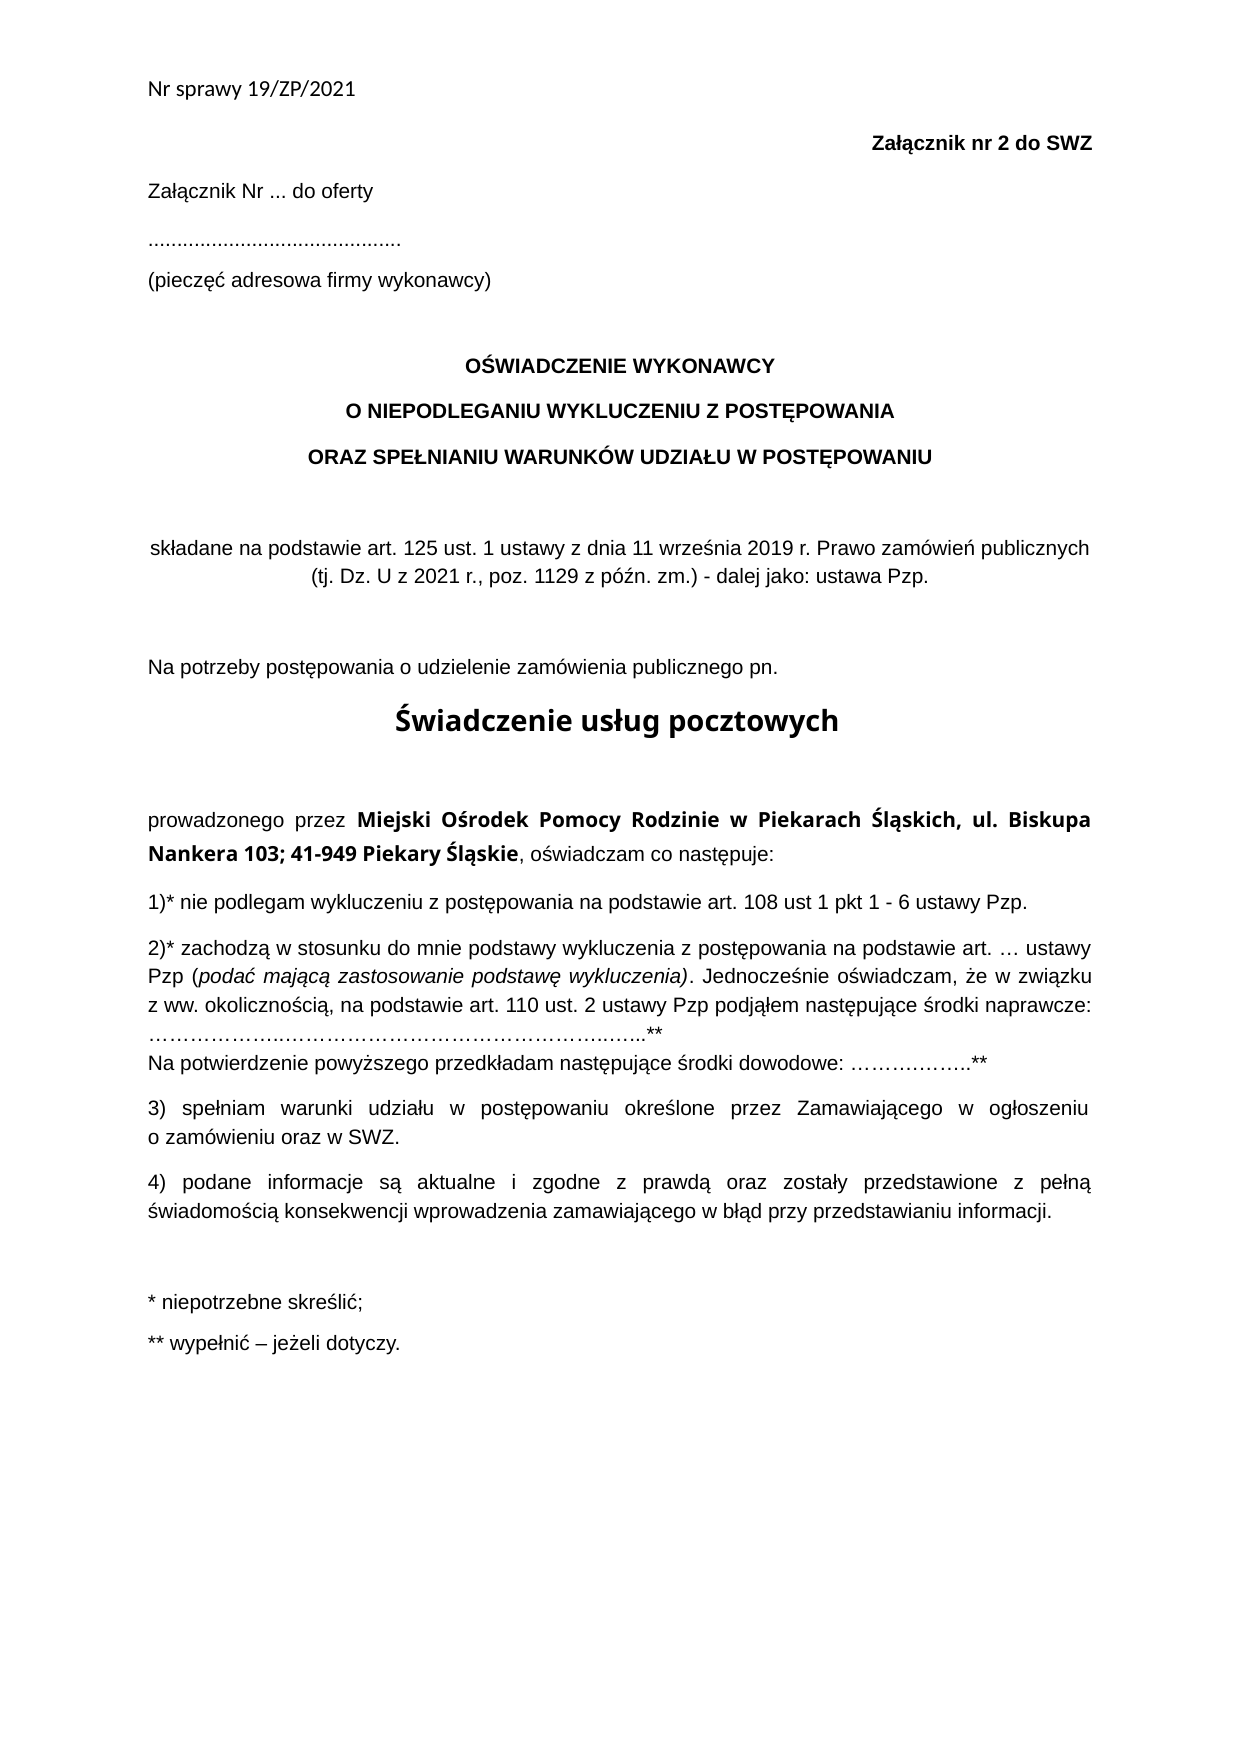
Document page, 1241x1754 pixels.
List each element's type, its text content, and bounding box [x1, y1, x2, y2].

text 4) podane informacje są aktualne i zgodne z prawdą oraz zostały przedstawione z pełną świadomością konsekwencji wprowadzenia zamawiającego w błąd przy przedstawianiu informacji. [148, 1170, 1092, 1223]
text Świadczenie usług pocztowych [148, 700, 1092, 740]
text Na potwierdzenie powyższego przedkładam następujące środki dowodowe: ……….……..** [148, 1051, 1089, 1074]
text Na potrzeby postępowania o udzielenie zamówienia publicznego pn. [148, 655, 1092, 679]
text * niepotrzebne skreślić; [148, 1290, 1092, 1314]
text Załącznik nr 2 do SWZ [148, 131, 1092, 155]
text składane na podstawie art. 125 ust. 1 ustawy z dnia 11 września 2019 r. Prawo zamówień publicznych (tj. Dz. U z 2021 r., poz. 1129 z późn. zm.) - dalej jako: ustawa Pzp. [148, 535, 1092, 588]
text O NIEPODLEGANIU WYKLUCZENIU Z POSTĘPOWANIA [148, 399, 1092, 423]
text ............................................ [148, 227, 1092, 251]
text OŚWIADCZENIE WYKONAWCY [148, 354, 1092, 378]
text 3) spełniam warunki udziału w postępowaniu określone przez Zamawiającego w ogłoszeniu o zamówieniu oraz w SWZ. [148, 1096, 1089, 1149]
text Załącznik Nr ... do oferty [148, 179, 1092, 203]
text 2)* zachodzą w stosunku do mnie podstawy wykluczenia z postępowania na podstawie art. … ustawy Pzp (podać mającą zastosowanie podstawę wykluczenia). Jednocześnie oświadczam, że w związku z ww. okolicznością, na podstawie art. 110 ust. 2 ustawy Pzp podjąłem następujące środki naprawcze: ………………..………………………………………..…...** [148, 936, 1092, 1046]
text (pieczęć adresowa firmy wykonawcy) [148, 268, 1092, 292]
text ** wypełnić – jeżeli dotyczy. [148, 1330, 1092, 1354]
text prowadzonego przez Miejski Ośrodek Pomocy Rodzinie w Piekarach Śląskich, ul. Biskupa Nankera 103; 41-949 Piekary Śląskie, oświadczam co następuje: [148, 805, 1092, 868]
text 1)* nie podlegam wykluczeniu z postępowania na podstawie art. 108 ust 1 pkt 1 - 6 ustawy Pzp. [148, 890, 1092, 914]
text ORAZ SPEŁNIANIU WARUNKÓW UDZIAŁU W POSTĘPOWANIU [148, 444, 1092, 468]
